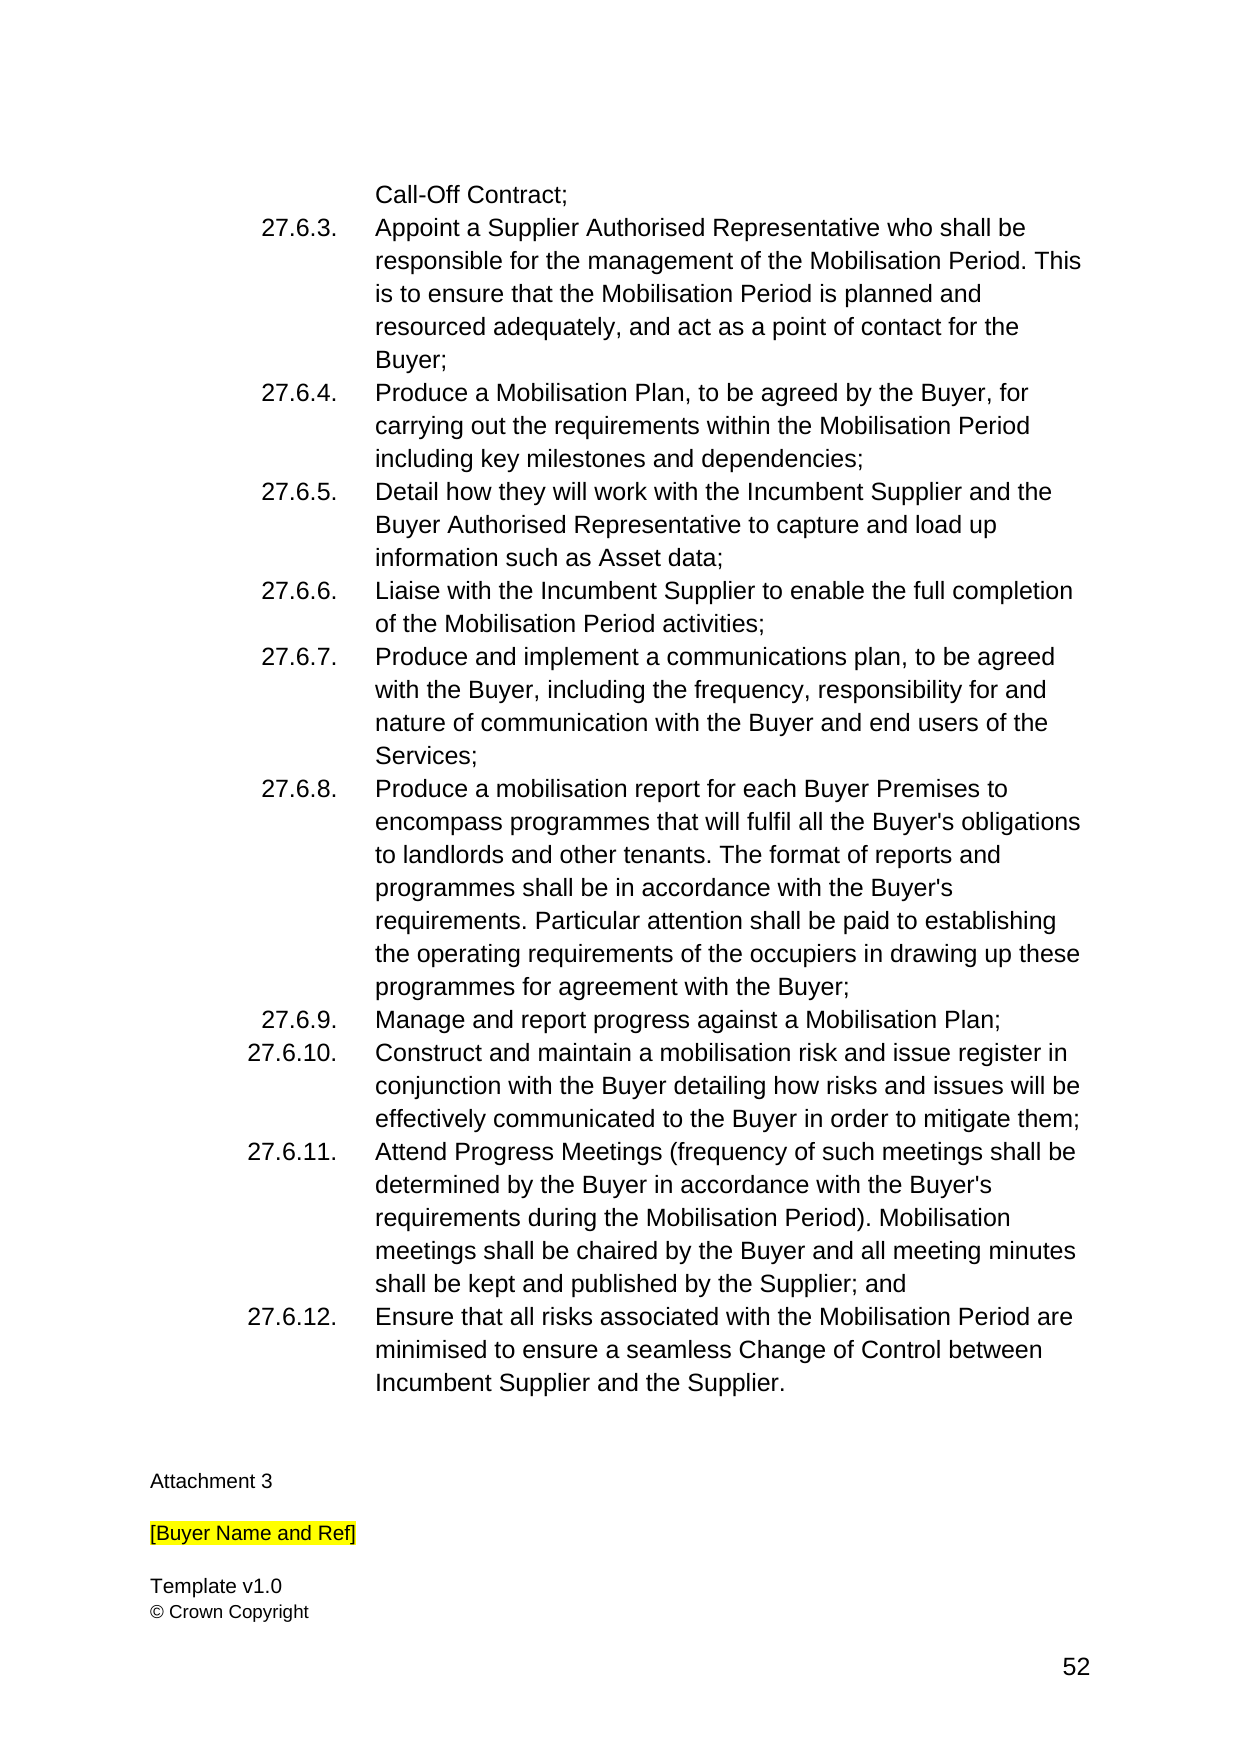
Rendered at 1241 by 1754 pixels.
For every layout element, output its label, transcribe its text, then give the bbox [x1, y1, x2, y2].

list Call-Off Contract; [337, 180, 1090, 208]
list Construct and maintain a mobilisation risk and issue register in conjunction with the Buyer detailing how risks and issues will be effectively communicated to the Buyer in order to mitigate them; [337, 1038, 1090, 1133]
list Detail how they will work with the Incumbent Supplier and the Buyer Authorised Representative to capture and load up information such as Asset data; [337, 477, 1090, 572]
list Manage and report progress against a Mobilisation Plan; [337, 1005, 1090, 1034]
list Ensure that all risks associated with the Mobilisation Period are minimised to ensure a seamless Change of Control between Incumbent Supplier and the Supplier. [337, 1302, 1090, 1397]
list Liaise with the Incumbent Supplier to enable the full completion of the Mobilisation Period activities; [337, 576, 1090, 638]
list Produce a Mobilisation Plan, to be agreed by the Buyer, for carrying out the requirements within the Mobilisation Period including key milestones and dependencies; [337, 378, 1090, 473]
list Appoint a Supplier Authorised Representative who shall be responsible for the management of the Mobilisation Period. This is to ensure that the Mobilisation Period is planned and resourced adequately, and act as a point of contact for the Buyer; [337, 213, 1090, 373]
list Produce and implement a communications plan, to be agreed with the Buyer, including the frequency, responsibility for and nature of communication with the Buyer and end users of the Services; [337, 642, 1090, 770]
list Produce a mobilisation report for each Buyer Premises to encompass programmes that will fulfil all the Buyer's obligations to landlords and other tenants. The format of reports and programmes shall be in accordance with the Buyer's requirements. Particular attention shall be paid to establishing the operating requirements of the occupiers in drawing up these programmes for agreement with the Buyer; [337, 774, 1090, 1001]
list Attend Progress Meetings (frequency of such meetings shall be determined by the Buyer in accordance with the Buyer's requirements during the Mobilisation Period). Mobilisation meetings shall be chaired by the Buyer and all meeting minutes shall be kept and published by the Supplier; and [337, 1137, 1090, 1298]
